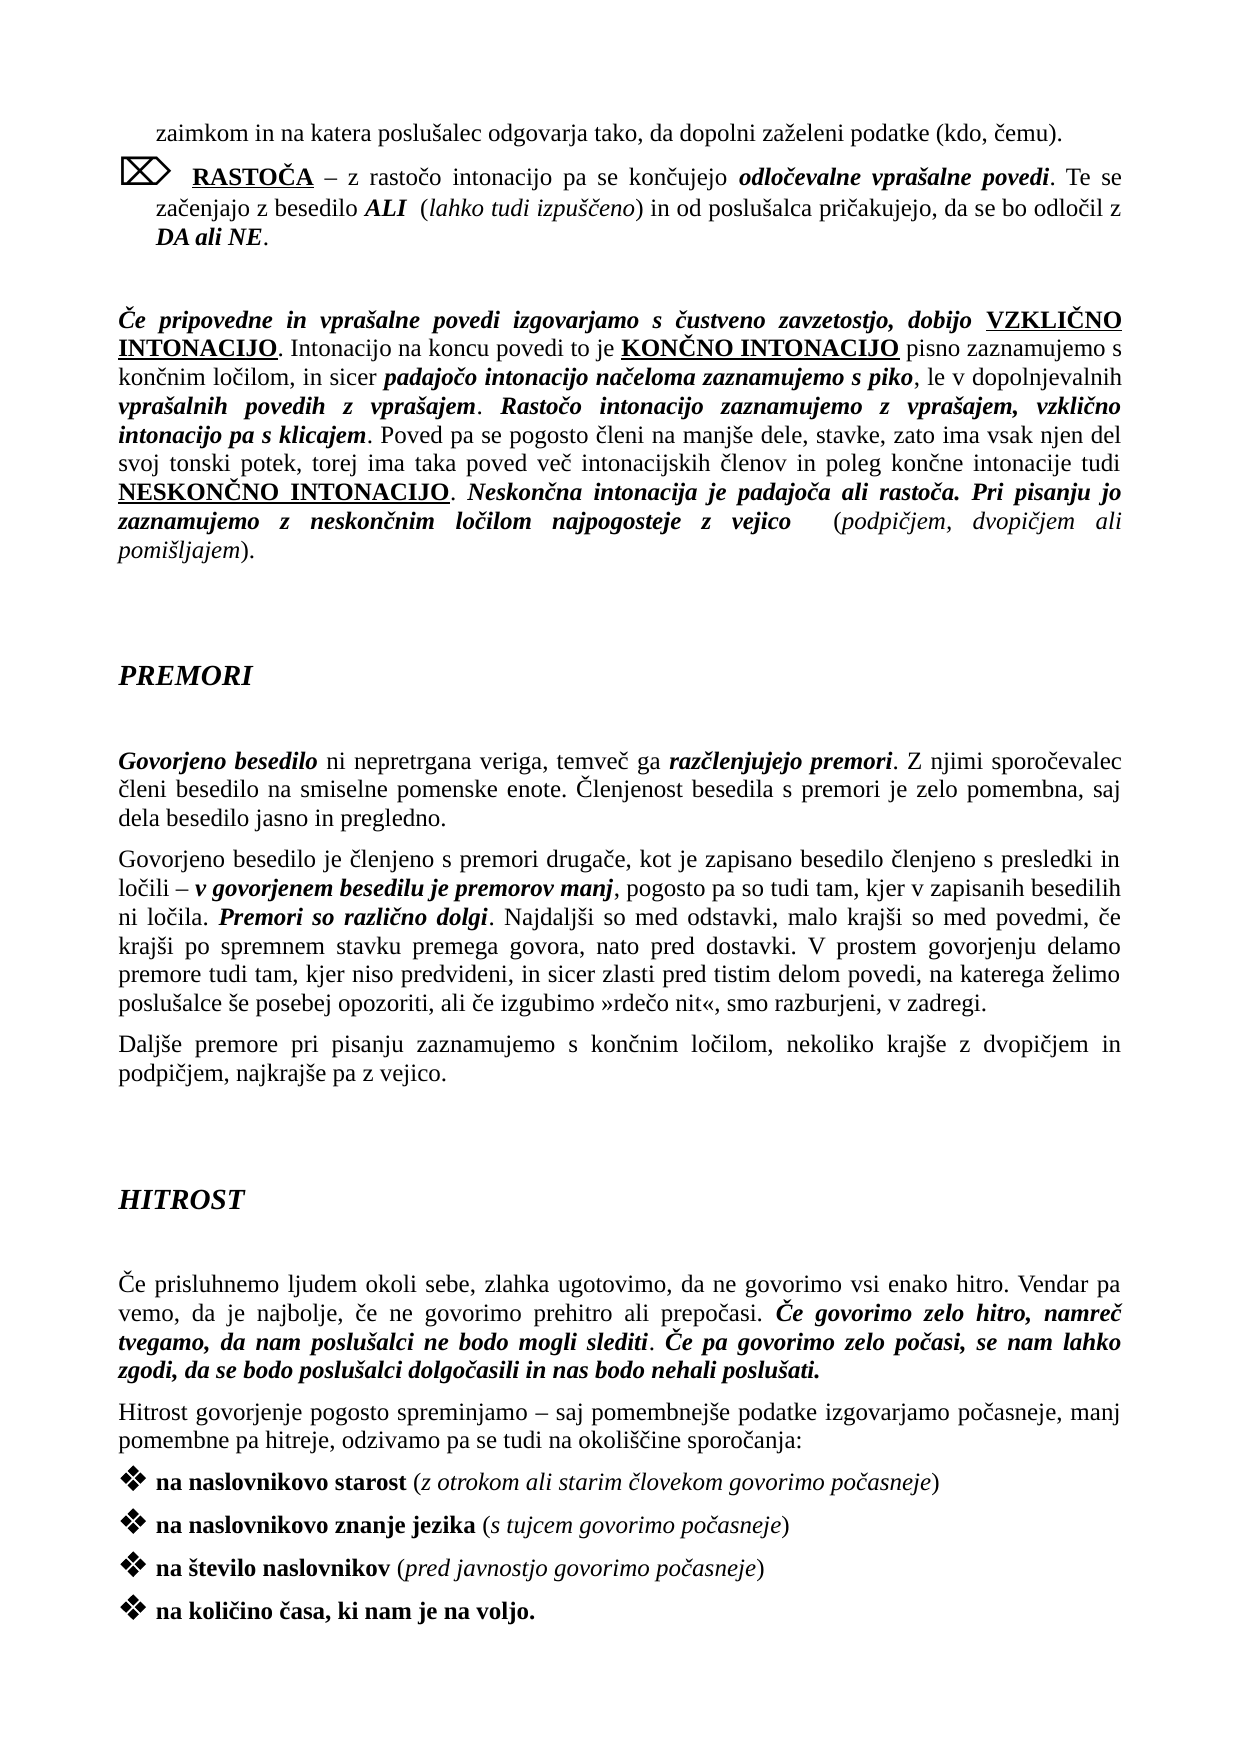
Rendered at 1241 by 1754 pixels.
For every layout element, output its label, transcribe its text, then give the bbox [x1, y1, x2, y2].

list na naslovnikovo starost (z otrokom ali starim človekom govorimo počasneje) [118, 1467, 1122, 1497]
list RASTOČA – z rastočo intonacijo pa se končujejo odločevalne vprašalne povedi. Te se začenjajo z besedilo ALI (lahko tudi izpuščeno) in od poslušalca pričakujejo, da se bo odločil z DA ali NE. [118, 159, 1122, 251]
text PREMORI [118, 658, 1122, 692]
text Govorjeno besedilo je členjeno s premori drugače, kot je zapisano besedilo členjeno s presledki in ločili – v govorjenem besedilu je premorov manj, pogosto pa so tudi tam, kjer v zapisanih besedilih ni ločila. Premori so različno dolgi. Najdaljši so med odstavki, malo krajši so med povedmi, če krajši po spremnem stavku premega govora, nato pred dostavki. V prostem govorjenju delamo premore tudi tam, kjer niso predvideni, in sicer zlasti pred tistim delom povedi, na katerega želimo poslušalce še posebej opozoriti, ali če izgubimo »rdečo nit«, smo razburjeni, v zadregi. [118, 844, 1122, 1017]
text Daljše premore pri pisanju zaznamujemo s končnim ločilom, nekoliko krajše z dvopičjem in podpičjem, najkrajše pa z vejico. [118, 1029, 1122, 1087]
list na količino časa, ki nam je na voljo. [118, 1596, 1122, 1626]
text HITROST [118, 1182, 1122, 1216]
text Govorjeno besedilo ni nepretrgana veriga, temveč ga razčlenjujejo premori. Z njimi sporočevalec členi besedilo na smiselne pomenske enote. Členjenost besedila s premori je zelo pomembna, saj dela besedilo jasno in pregledno. [118, 746, 1122, 832]
text Če pripovedne in vprašalne povedi izgovarjamo s čustveno zavzetostjo, dobijo VZKLIČNO INTONACIJO. Intonacijo na koncu povedi to je KONČNO INTONACIJO pisno zaznamujemo s končnim ločilom, in sicer padajočo intonacijo načeloma zaznamujemo s piko, le v dopolnjevalnih vprašalnih povedih z vprašajem. Rastočo intonacijo zaznamujemo z vprašajem, vzklično intonacijo pa s klicajem. Poved pa se pogosto členi na manjše dele, stavke, zato ima vsak njen del svoj tonski potek, torej ima taka poved več intonacijskih členov in poleg končne intonacije tudi NESKONČNO INTONACIJO. Neskončna intonacija je padajoča ali rastoča. Pri pisanju jo zaznamujemo z neskončnim ločilom najpogosteje z vejico (podpičjem, dvopičjem ali pomišljajem). [118, 305, 1122, 563]
text Hitrost govorjenje pogosto spreminjamo – saj pomembnejše podatke izgovarjamo počasneje, manj pomembne pa hitreje, odzivamo pa se tudi na okoliščine sporočanja: [118, 1397, 1122, 1454]
text Če prisluhnemo ljudem okoli sebe, zlahka ugotovimo, da ne govorimo vsi enako hitro. Vendar pa vemo, da je najbolje, če ne govorimo prehitro ali prepočasi. Če govorimo zelo hitro, namreč tvegamo, da nam poslušalci ne bodo mogli slediti. Če pa govorimo zelo počasi, se nam lahko zgodi, da se bodo poslušalci dolgočasili in nas bodo nehali poslušati. [118, 1269, 1122, 1384]
list na naslovnikovo znanje jezika (s tujcem govorimo počasneje) [118, 1510, 1122, 1540]
list na število naslovnikov (pred javnostjo govorimo počasneje) [118, 1553, 1122, 1583]
list zaimkom in na katera poslušalec odgovarja tako, da dopolni zaželeni podatke (kdo, čemu). [118, 118, 1122, 147]
